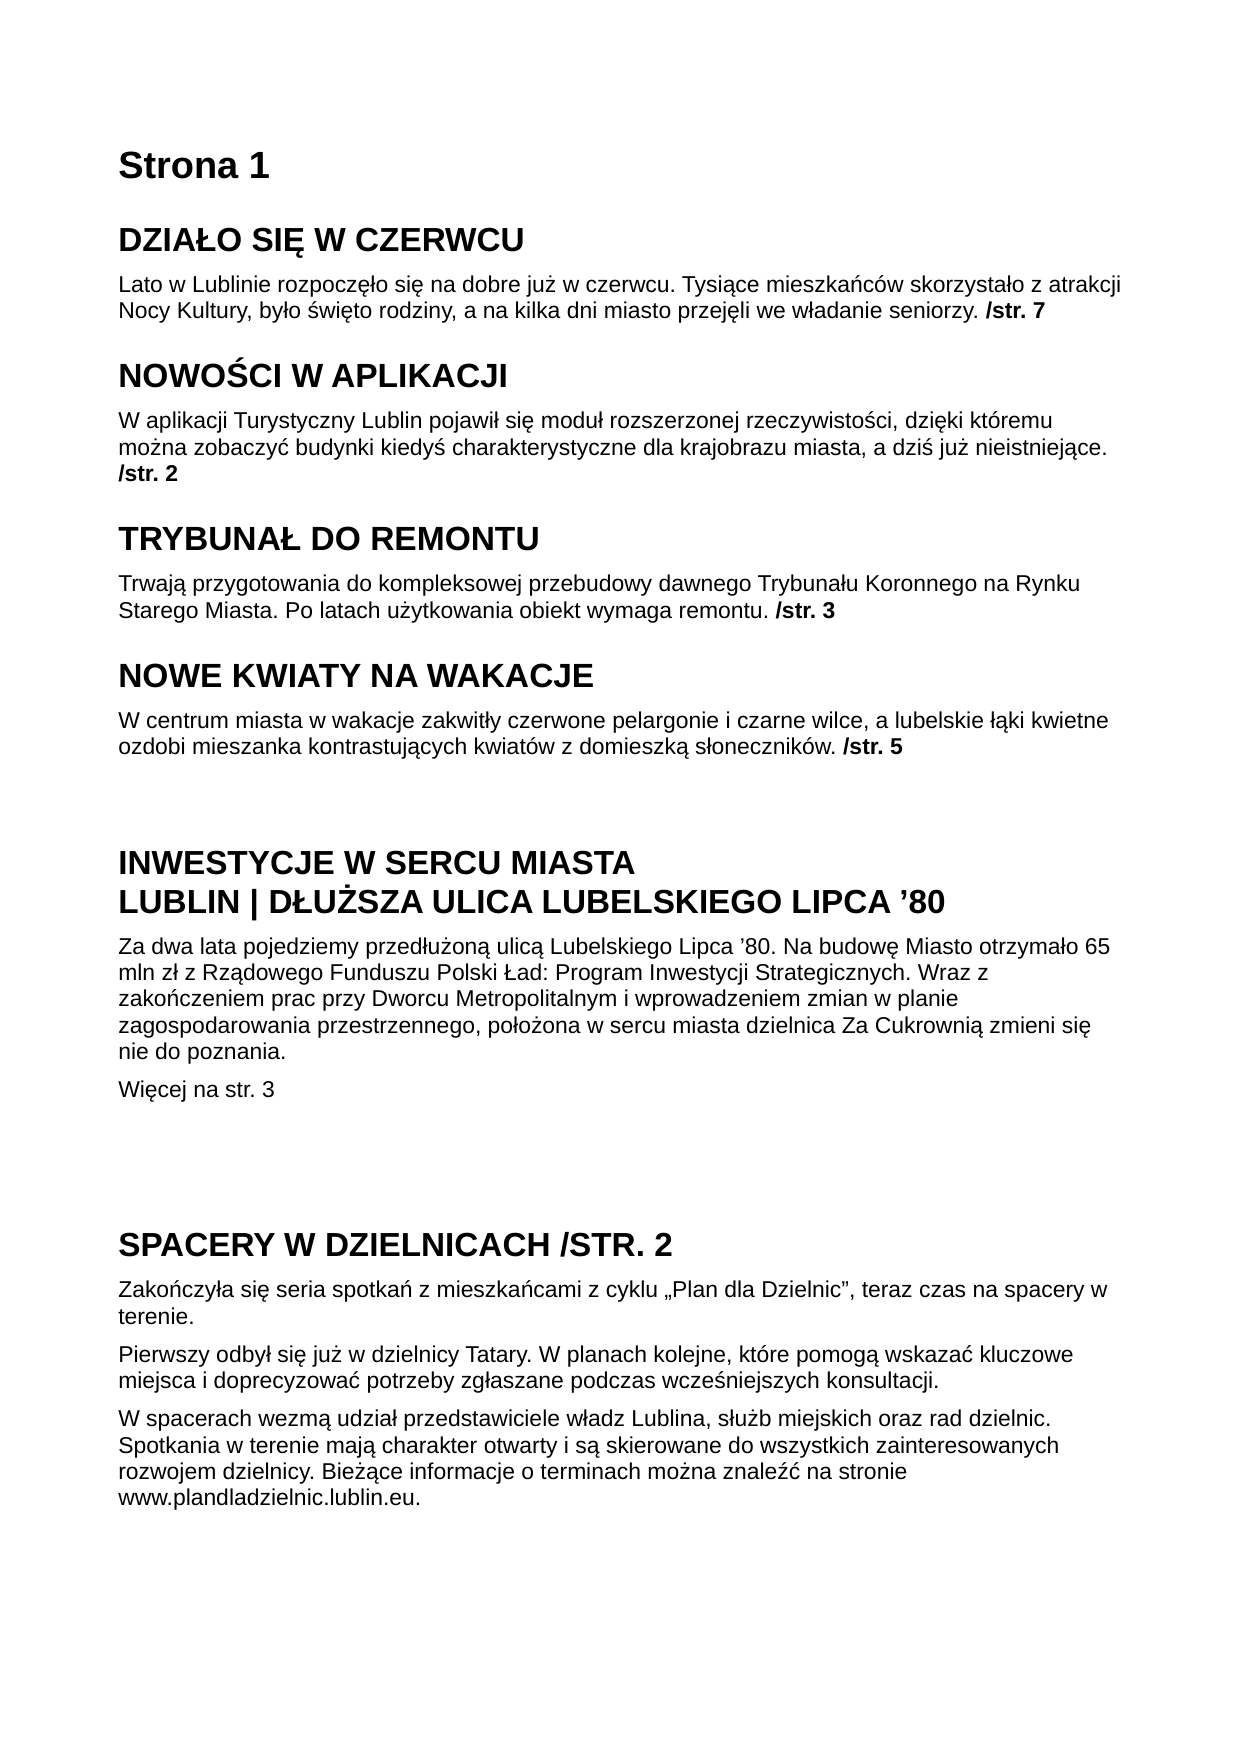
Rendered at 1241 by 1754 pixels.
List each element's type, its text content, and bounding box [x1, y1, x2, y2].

subtitle SPACERY W DZIELNICACH /STR. 2 [118, 1225, 1122, 1264]
subtitle LUBLIN | DŁUŻSZA ULICA LUBELSKIEGO LIPCA ’80 [118, 882, 1122, 920]
text Trwają przygotowania do kompleksowej przebudowy dawnego Trybunału Koronnego na Rynku Starego Miasta. Po latach użytkowania obiekt wymaga remontu. /str. 3 [118, 570, 1122, 623]
subtitle INWESTYCJE W SERCU MIASTA [118, 843, 1122, 882]
text Więcej na str. 3 [118, 1076, 1122, 1102]
text W spacerach wezmą udział przedstawiciele władz Lublina, służb miejskich oraz rad dzielnic. Spotkania w terenie mają charakter otwarty i są skierowane do wszystkich zainteresowanych rozwojem dzielnicy. Bieżące informacje o terminach można znaleźć na stronie www.plandladzielnic.lublin.eu. [118, 1405, 1122, 1511]
text Zakończyła się seria spotkań z mieszkańcami z cyklu „Plan dla Dzielnic”, teraz czas na spacery w terenie. [118, 1276, 1122, 1329]
subtitle NOWOŚCI W APLIKACJI [118, 356, 1122, 395]
text Za dwa lata pojedziemy przedłużoną ulicą Lubelskiego Lipca ’80. Na budowę Miasto otrzymało 65 mln zł z Rządowego Funduszu Polski Ład: Program Inwestycji Strategicznych. Wraz z zakończeniem prac przy Dworcu Metropolitalnym i wprowadzeniem zmian w planie zagospodarowania przestrzennego, położona w sercu miasta dzielnica Za Cukrownią zmieni się nie do poznania. [118, 933, 1122, 1064]
text W aplikacji Turystyczny Lublin pojawił się moduł rozszerzonej rzeczywistości, dzięki któremu można zobaczyć budynki kiedyś charakterystyczne dla krajobrazu miasta, a dziś już nieistniejące. /str. 2 [118, 407, 1122, 487]
subtitle NOWE KWIATY NA WAKACJE [118, 656, 1122, 694]
text Pierwszy odbył się już w dzielnicy Tatary. W planach kolejne, które pomogą wskazać kluczowe miejsca i doprecyzować potrzeby zgłaszane podczas wcześniejszych konsultacji. [118, 1341, 1122, 1393]
subtitle Strona 1 [118, 143, 1122, 187]
subtitle DZIAŁO SIĘ W CZERWCU [118, 220, 1122, 258]
text W centrum miasta w wakacje zakwitły czerwone pelargonie i czarne wilce, a lubelskie łąki kwietne ozdobi mieszanka kontrastujących kwiatów z domieszką słoneczników. /str. 5 [118, 707, 1122, 759]
subtitle TRYBUNAŁ DO REMONTU [118, 519, 1122, 558]
text Lato w Lublinie rozpoczęło się na dobre już w czerwcu. Tysiące mieszkańców skorzystało z atrakcji Nocy Kultury, było święto rodziny, a na kilka dni miasto przejęli we władanie seniorzy. /str. 7 [118, 271, 1122, 324]
